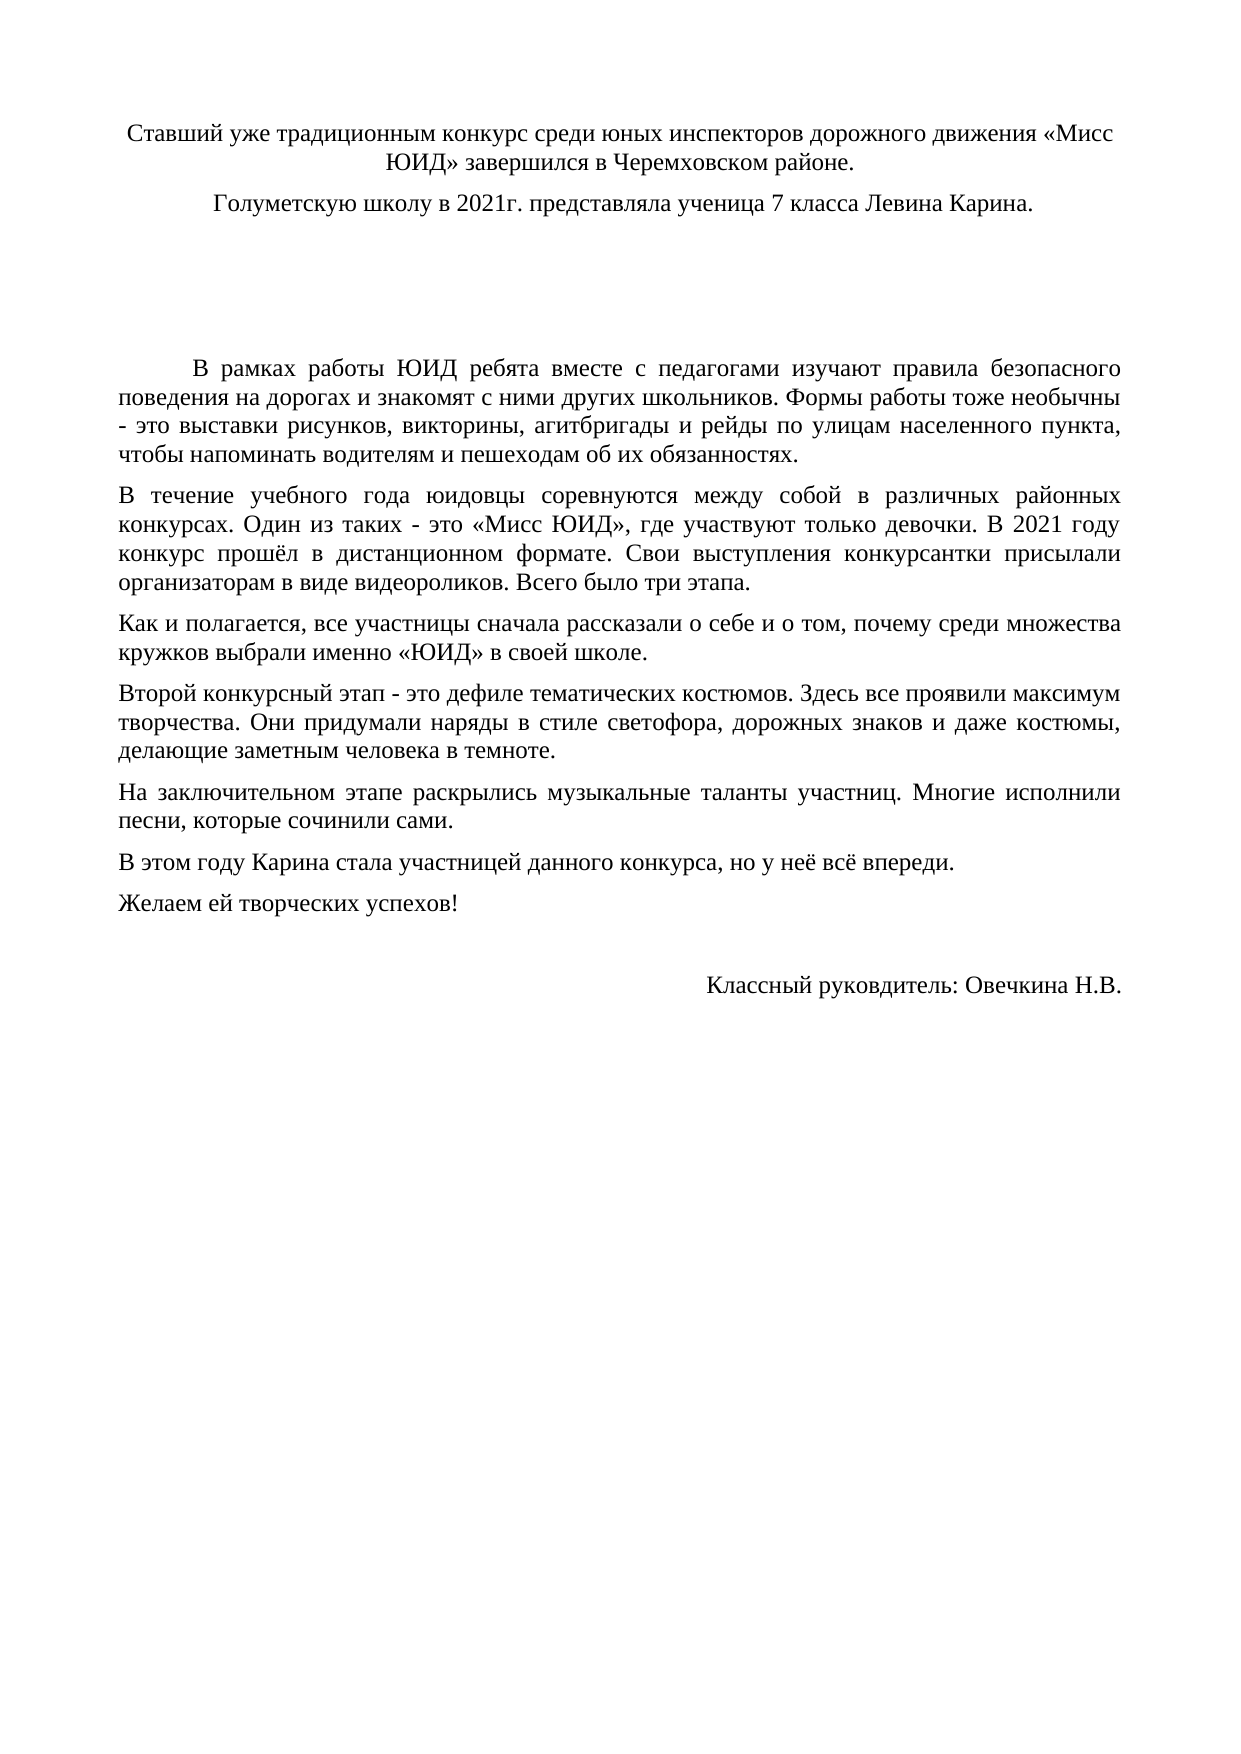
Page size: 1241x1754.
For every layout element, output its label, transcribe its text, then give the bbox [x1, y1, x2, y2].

text В этом году Карина стала участницей данного конкурса, но у неё всё впереди. [118, 847, 1122, 876]
text Как и полагается, все участницы сначала рассказали о себе и о том, почему среди множества кружков выбрали именно «ЮИД» в своей школе. [118, 608, 1122, 666]
text На заключительном этапе раскрылись музыкальные таланты участниц. Многие исполнили песни, которые сочинили сами. [118, 777, 1122, 834]
text Классный руковдитель: Овечкина Н.В. [118, 971, 1122, 999]
text Второй конкурсный этап - это дефиле тематических костюмов. Здесь все проявили максимум творчества. Они придумали наряды в стиле светофора, дорожных знаков и даже костюмы, делающие заметным человека в темноте. [118, 678, 1122, 764]
text В течение учебного года юидовцы соревнуются между собой в различных районных конкурсах. Один из таких - это «Мисс ЮИД», где участвуют только девочки. В 2021 году конкурс прошёл в дистанционном формате. Свои выступления конкурсантки присылали организаторам в виде видеороликов. Всего было три этапа. [118, 481, 1122, 596]
text Желаем ей творческих успехов! [118, 888, 1122, 917]
text В рамках работы ЮИД ребята вместе с педагогами изучают правила безопасного поведения на дорогах и знакомят с ними других школьников. Формы работы тоже необычны - это выставки рисунков, викторины, агитбригады и рейды по улицам населенного пункта, чтобы напоминать водителям и пешеходам об их обязанностях. [118, 353, 1122, 468]
text Ставший уже традиционным конкурс среди юных инспекторов дорожного движения «Мисс ЮИД» завершился в Черемховском районе. [118, 118, 1122, 176]
text Голуметскую школу в 2021г. представляла ученица 7 класса Левина Карина. [118, 188, 1122, 217]
